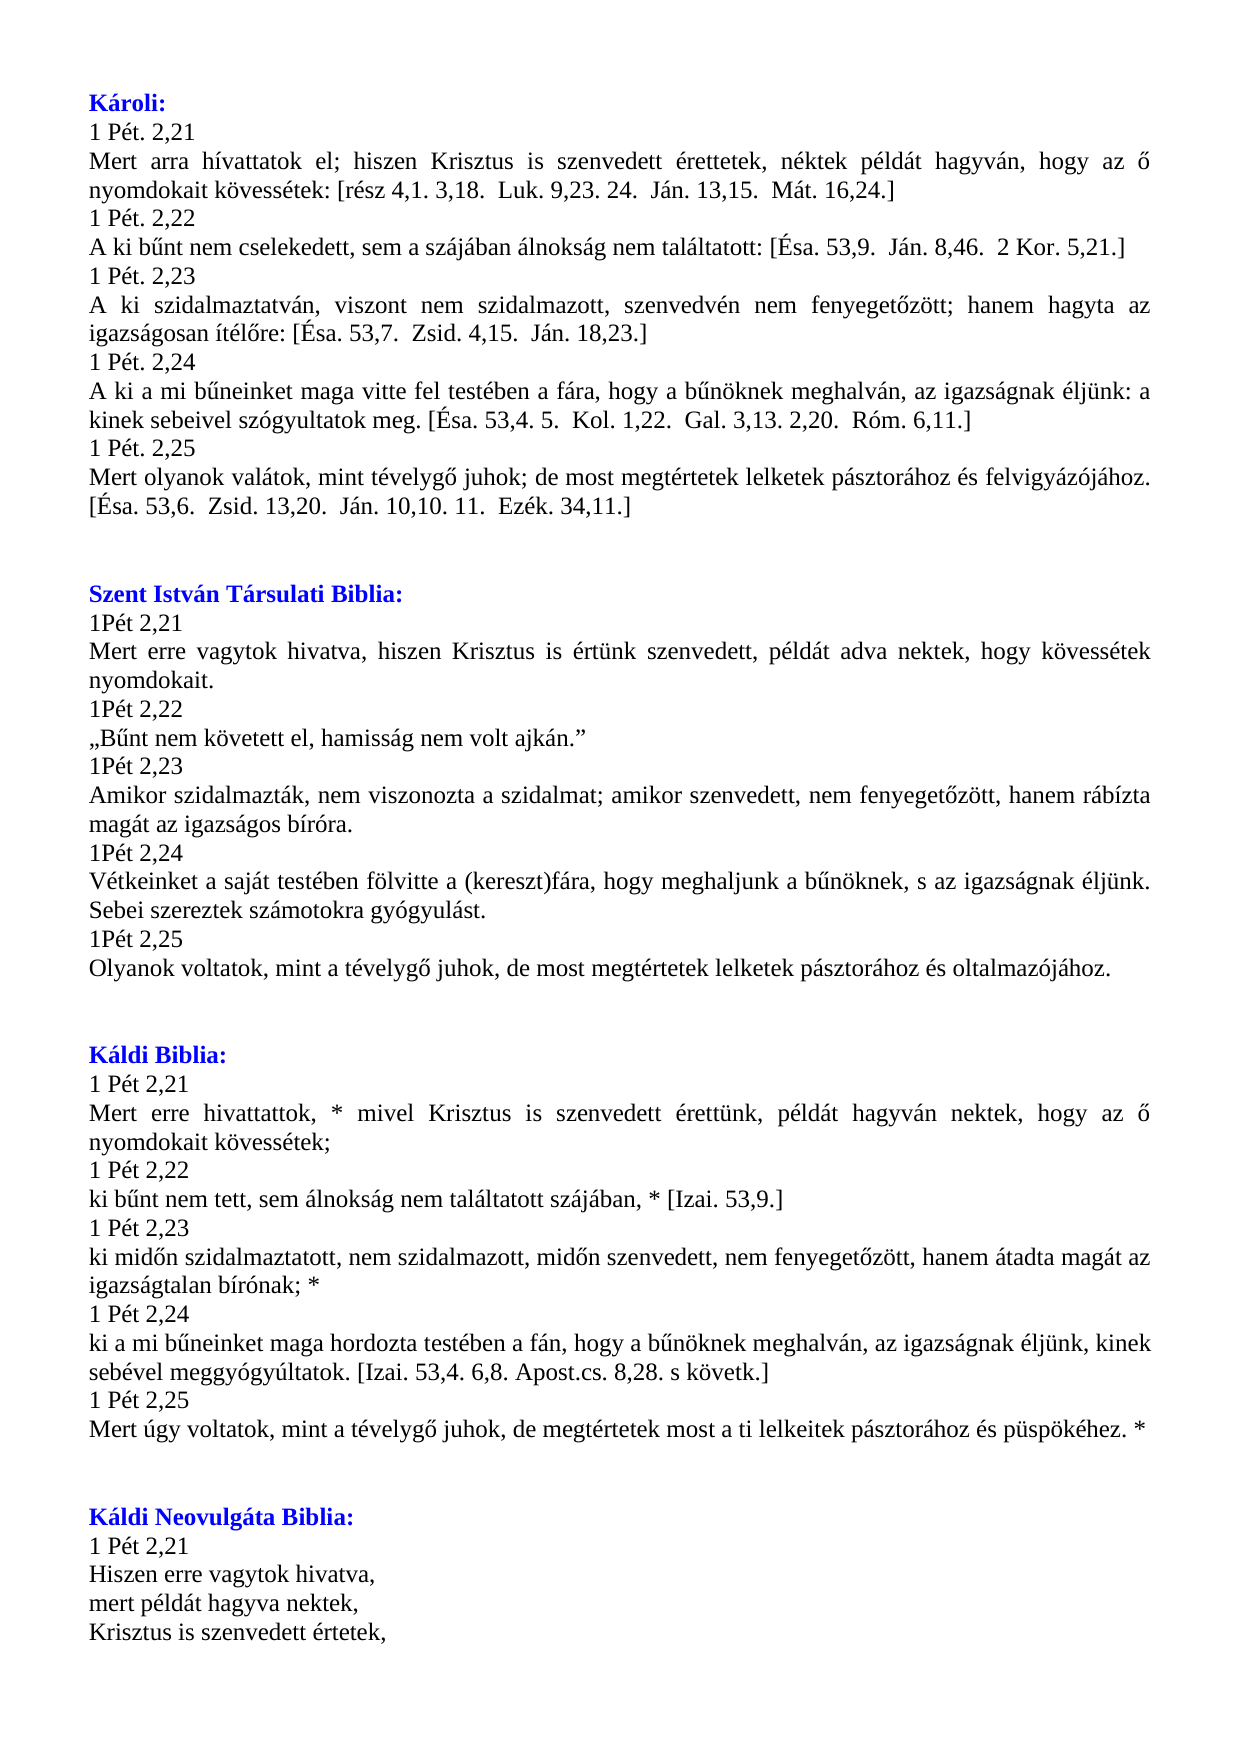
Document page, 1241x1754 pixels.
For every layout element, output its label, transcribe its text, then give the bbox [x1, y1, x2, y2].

text A ki bűnt nem cselekedett, sem a szájában álnokság nem találtatott: [Ésa. 53,9. Ján. 8,46. 2 Kor. 5,21.] [88, 232, 1152, 261]
text Mert arra hívattatok el; hiszen Krisztus is szenvedett érettetek, néktek példát hagyván, hogy az ő nyomdokait kövessétek: [rész 4,1. 3,18. Luk. 9,23. 24. Ján. 13,15. Mát. 16,24.] [88, 146, 1152, 203]
text Hiszen erre vagytok hivatva, [88, 1559, 1152, 1588]
text mert példát hagyva nektek, [88, 1588, 1152, 1617]
text ki midőn szidalmaztatott, nem szidalmazott, midőn szenvedett, nem fenyegetőzött, hanem átadta magát az igazságtalan bírónak; * [88, 1242, 1152, 1299]
text 1 Pét 2,21 [88, 1069, 1152, 1098]
text ki a mi bűneinket maga hordozta testében a fán, hogy a bűnöknek meghalván, az igazságnak éljünk, kinek sebével meggyógyúltatok. [Izai. 53,4. 6,8. Apost.cs. 8,28. s követk.] [88, 1328, 1152, 1385]
text 1 Pét. 2,25 [88, 433, 1152, 462]
text 1 Pét. 2,22 [88, 203, 1152, 232]
text 1Pét 2,25 [88, 924, 1152, 953]
text Mert erre hivattattok, * mivel Krisztus is szenvedett érettünk, példát hagyván nektek, hogy az ő nyomdokait kövessétek; [88, 1098, 1152, 1155]
text 1 Pét 2,21 [88, 1531, 1152, 1559]
text A ki szidalmaztatván, viszont nem szidalmazott, szenvedvén nem fenyegetőzött; hanem hagyta az igazságosan ítélőre: [Ésa. 53,7. Zsid. 4,15. Ján. 18,23.] [88, 290, 1152, 347]
text 1Pét 2,23 [88, 751, 1152, 780]
text Káldi Neovulgáta Biblia: [88, 1502, 1152, 1531]
text „Bűnt nem követett el, hamisság nem volt ajkán.” [88, 723, 1152, 751]
text 1 Pét 2,24 [88, 1299, 1152, 1328]
text Vétkeinket a saját testében fölvitte a (kereszt)fára, hogy meghaljunk a bűnöknek, s az igazságnak éljünk. Sebei szereztek számotokra gyógyulást. [88, 866, 1152, 924]
text Amikor szidalmazták, nem viszonozta a szidalmat; amikor szenvedett, nem fenyegetőzött, hanem rábízta magát az igazságos bíróra. [88, 780, 1152, 838]
text 1 Pét. 2,24 [88, 347, 1152, 376]
text Olyanok voltatok, mint a tévelygő juhok, de most megtértetek lelketek pásztorához és oltalmazójához. [88, 953, 1152, 981]
text 1 Pét 2,22 [88, 1155, 1152, 1184]
text 1 Pét. 2,23 [88, 261, 1152, 290]
text Krisztus is szenvedett értetek, [88, 1617, 1152, 1646]
text 1 Pét 2,25 [88, 1385, 1152, 1414]
text ki bűnt nem tett, sem álnokság nem találtatott szájában, * [Izai. 53,9.] [88, 1184, 1152, 1213]
text 1Pét 2,22 [88, 694, 1152, 723]
text 1Pét 2,21 [88, 608, 1152, 636]
text Szent István Társulati Biblia: [88, 579, 1152, 608]
text 1 Pét 2,23 [88, 1213, 1152, 1242]
text 1 Pét. 2,21 [88, 117, 1152, 146]
text 1Pét 2,24 [88, 838, 1152, 866]
text Mert erre vagytok hivatva, hiszen Krisztus is értünk szenvedett, példát adva nektek, hogy kövessétek nyomdokait. [88, 636, 1152, 694]
text Mert úgy voltatok, mint a tévelygő juhok, de megtértetek most a ti lelkeitek pásztorához és püspökéhez. * [88, 1414, 1152, 1443]
text Mert olyanok valátok, mint tévelygő juhok; de most megtértetek lelketek pásztorához és felvigyázójához. [Ésa. 53,6. Zsid. 13,20. Ján. 10,10. 11. Ezék. 34,11.] [88, 462, 1152, 520]
text Károli: [88, 88, 1152, 117]
text A ki a mi bűneinket maga vitte fel testében a fára, hogy a bűnöknek meghalván, az igazságnak éljünk: a kinek sebeivel szógyultatok meg. [Ésa. 53,4. 5. Kol. 1,22. Gal. 3,13. 2,20. Róm. 6,11.] [88, 376, 1152, 433]
text Káldi Biblia: [88, 1040, 1152, 1069]
